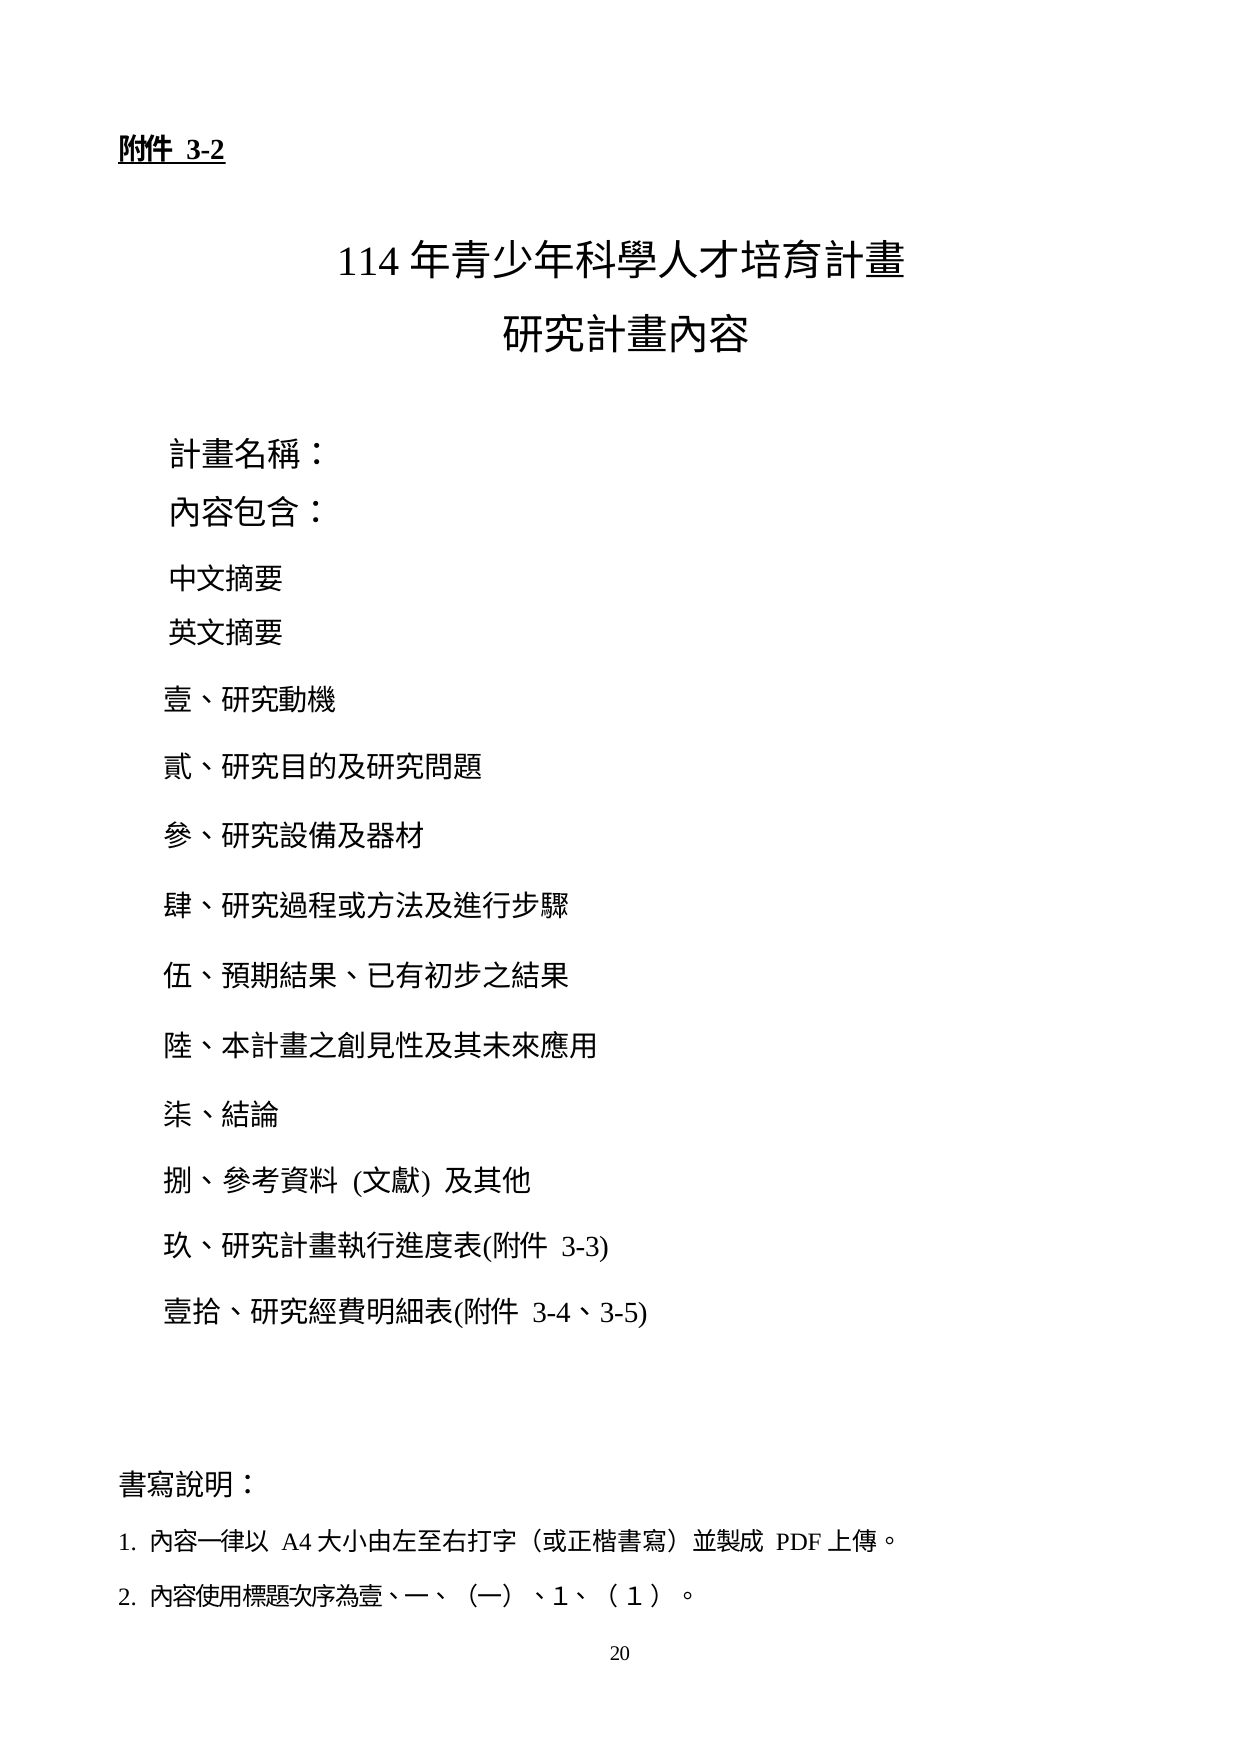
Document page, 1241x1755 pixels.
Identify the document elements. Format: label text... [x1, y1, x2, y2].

text 捌、參考資料 (文獻) 及其他 [164, 1161, 1168, 1199]
text 貳、研究目的及研究問題參、研究設備及器材 [164, 743, 485, 855]
text 壹、研究動機 [164, 676, 1168, 719]
text 玖、研究計畫執行進度表(附件 3-3) [164, 1223, 1168, 1265]
text 書寫說明： [118, 1462, 1168, 1504]
text 英文摘要 [168, 609, 1168, 652]
list 內容一律以 A4 大小由左至右打字（或正楷書寫）並製成 PDF 上傳。 [118, 1521, 1168, 1558]
text 壹拾、研究經費明細表(附件 3-4、3-5) [164, 1289, 1168, 1331]
subtitle 研究計畫內容 [228, 301, 1025, 362]
list 內容使用標題次序為壹、一、（一）、１、（１）。 [118, 1576, 1168, 1613]
text 陸、本計畫之創見性及其未來應用柒、結論 [164, 1022, 602, 1134]
text 中文摘要 [168, 555, 1168, 597]
text 114 年青少年科學人才培育計畫 [75, 236, 1168, 286]
text 肆、研究過程或方法及進行步驟 伍、預期結果、已有初步之結果 [164, 883, 602, 995]
text 計畫名稱：內容包含： [168, 428, 335, 534]
